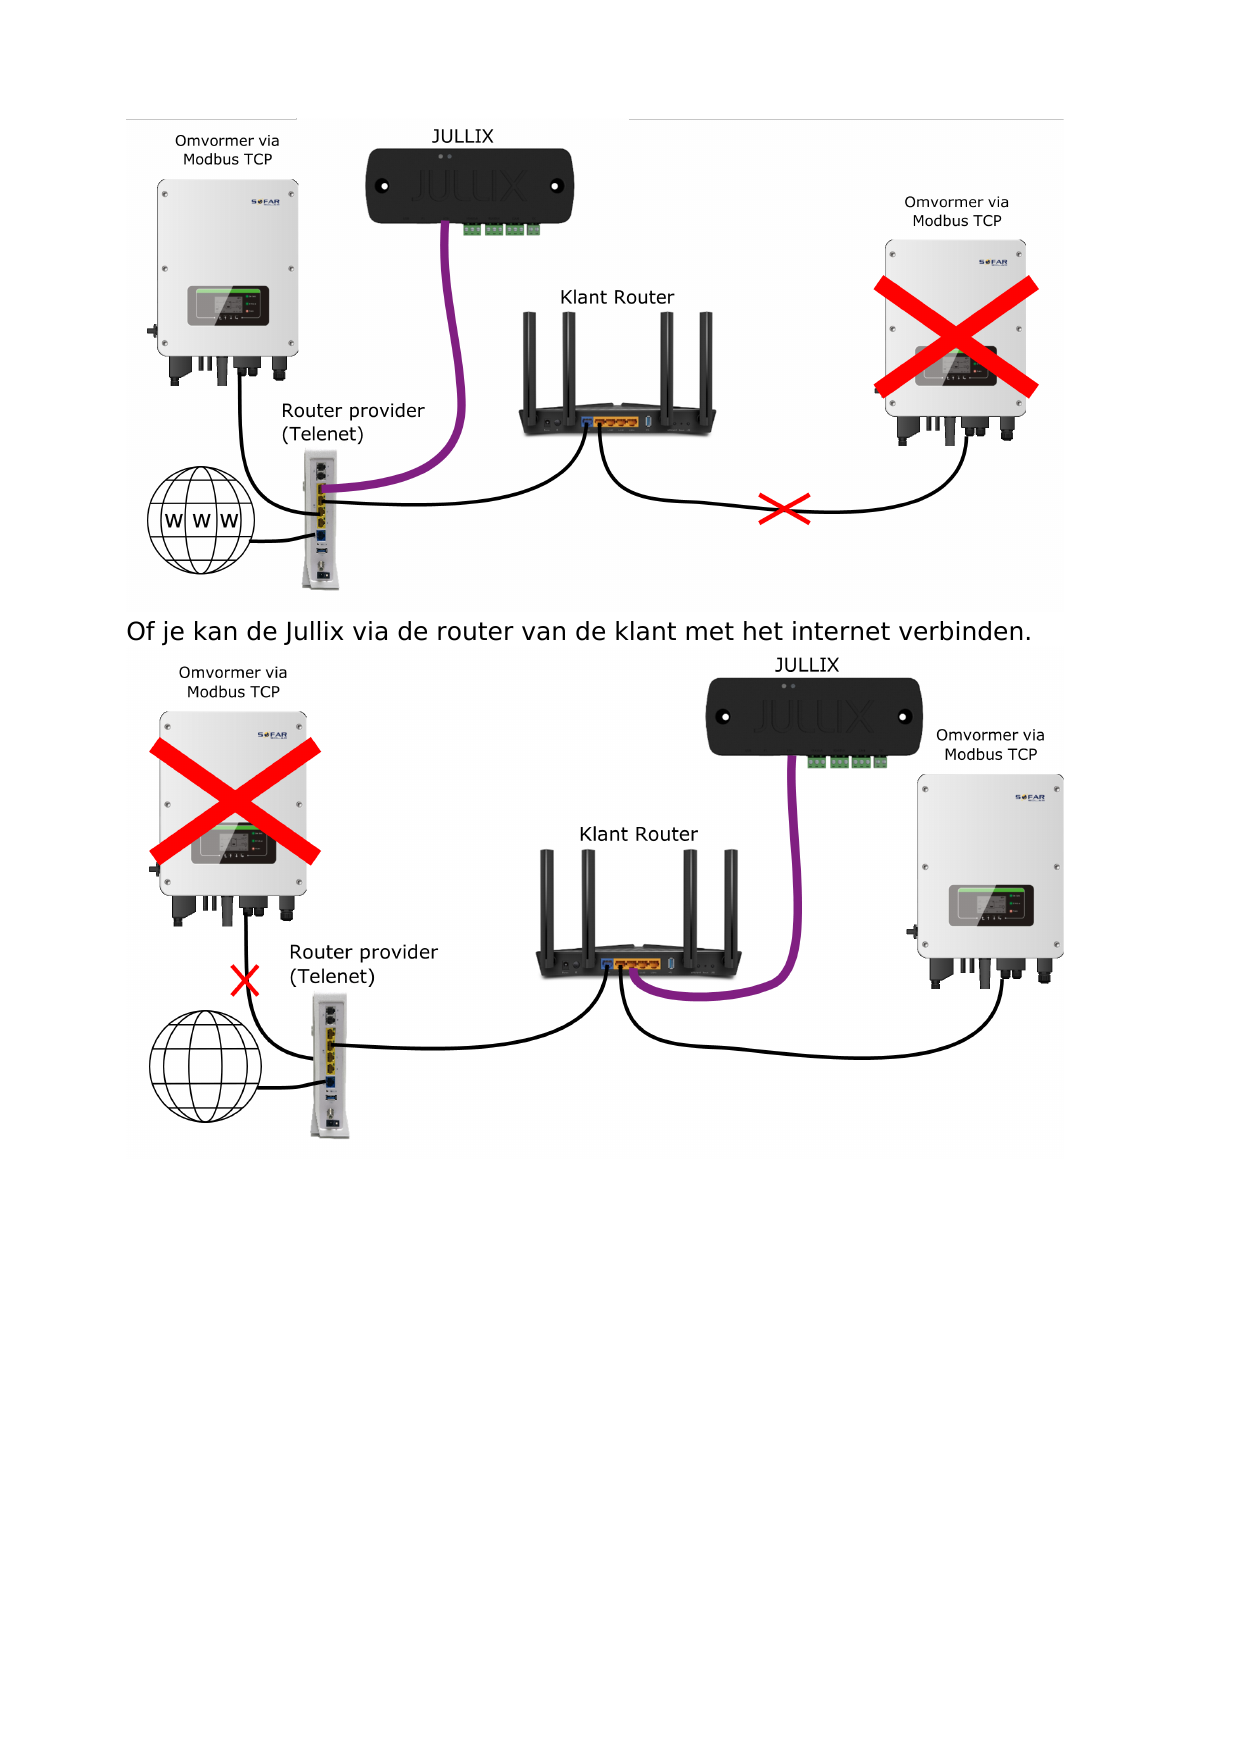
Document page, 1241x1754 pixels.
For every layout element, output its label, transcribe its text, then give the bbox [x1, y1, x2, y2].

text Of je kan de Jullix via de router van de klant met het internet verbinden. [118, 118, 1122, 1193]
picture [126, 118, 1064, 612]
picture [126, 646, 1064, 1159]
